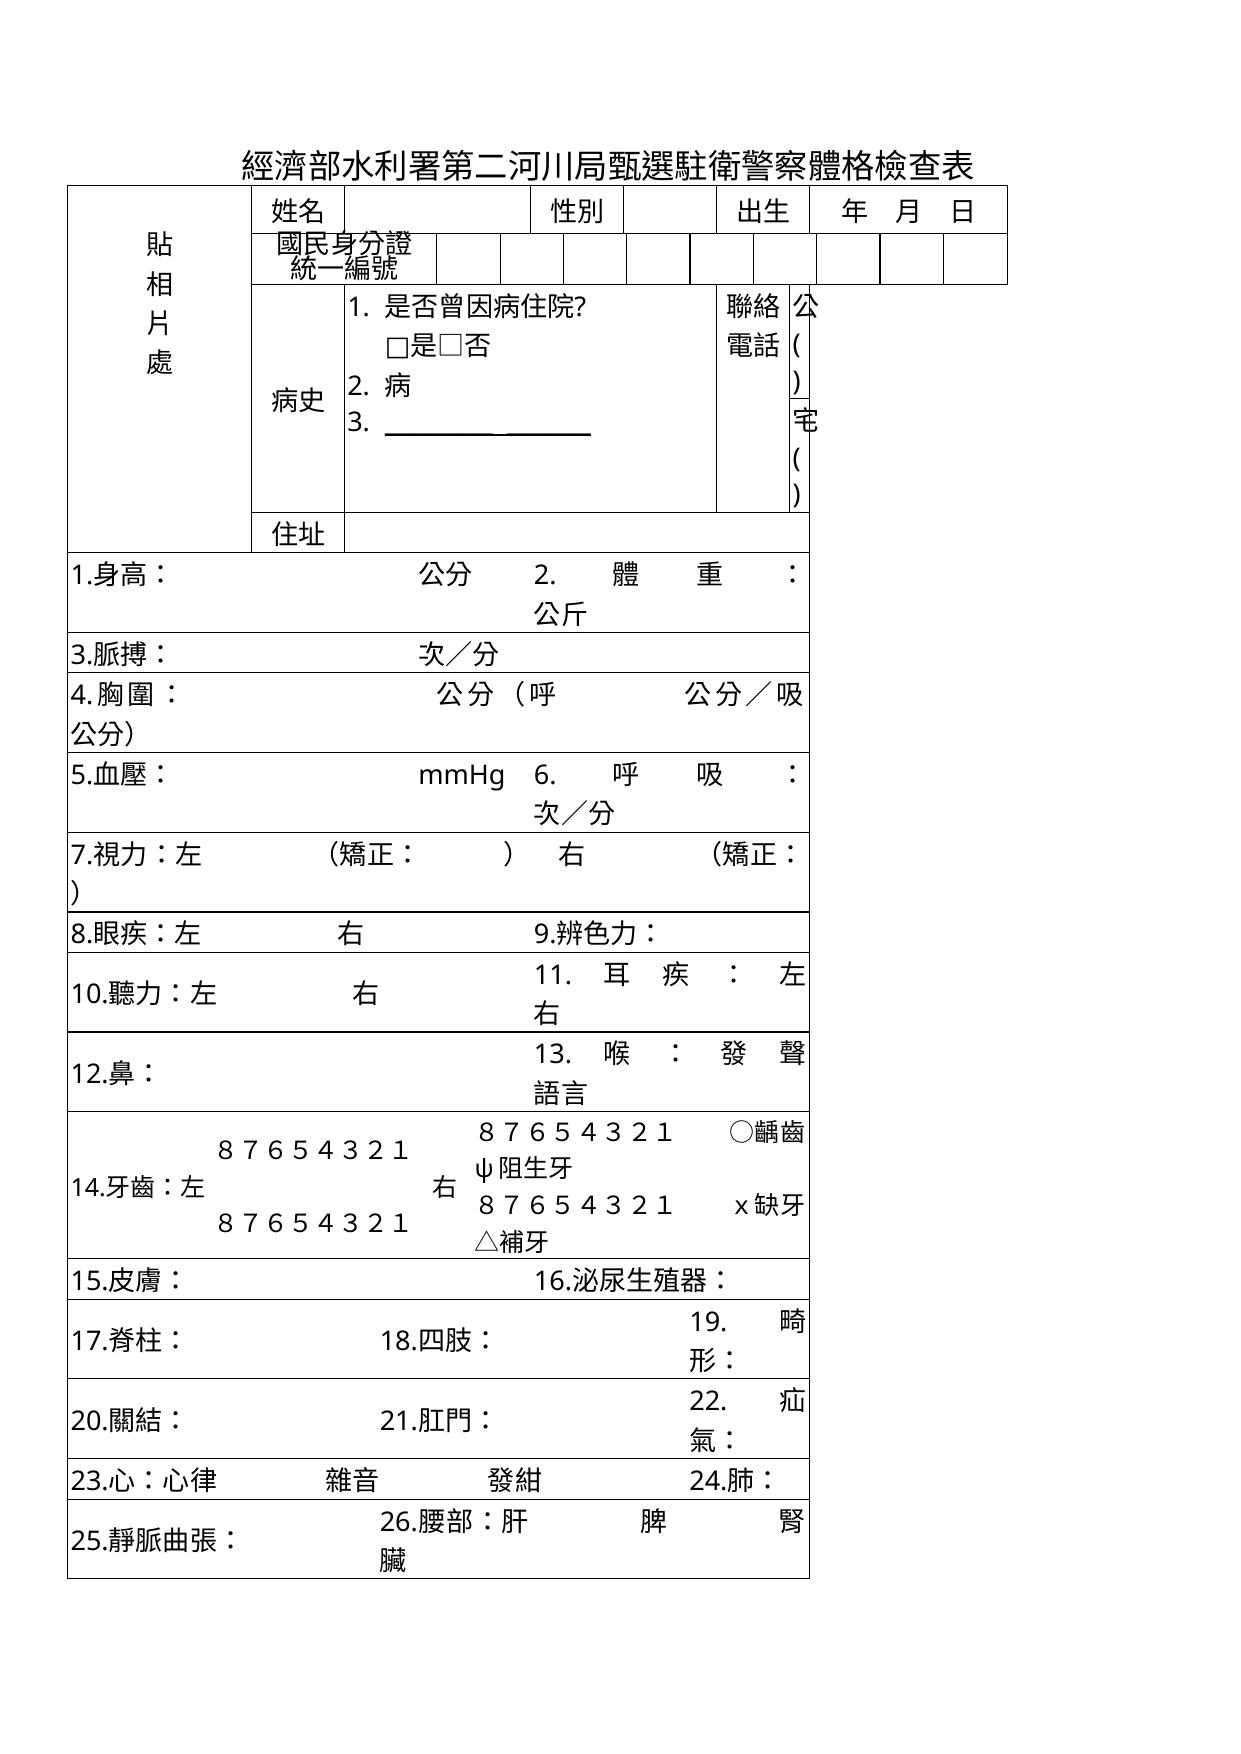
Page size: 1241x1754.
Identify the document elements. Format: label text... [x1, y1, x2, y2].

table_cell [627, 234, 689, 284]
table_cell ８７６５４３２１ ○齲齒 ψ阻生牙 [471, 1112, 809, 1185]
table_cell 15.皮膚： [68, 1259, 531, 1299]
table_cell 6.呼吸： 次／分 [531, 753, 809, 832]
table_cell 7.視力：左 （矯正： ） 右 （矯正： ） [68, 833, 809, 911]
table_cell 聯絡電話 [717, 285, 789, 512]
table_cell 19.畸形： [686, 1300, 809, 1378]
table_cell 22.疝氣： [686, 1379, 809, 1458]
table_header [345, 186, 530, 233]
table_cell 右 [430, 1112, 471, 1258]
table_cell 23.心：心律 雜音 發紺 [68, 1459, 686, 1498]
table_cell 25.靜脈曲張： [68, 1500, 377, 1578]
table_header 年 月 日 [810, 186, 1007, 233]
table_cell [437, 234, 500, 284]
table_cell 國民身分證 統一編號 [252, 234, 436, 284]
table_cell 16.泌尿生殖器： [531, 1259, 809, 1299]
table_cell 13.喉：發聲 語言 [531, 1033, 809, 1111]
table_cell [881, 234, 943, 284]
table_cell [501, 234, 563, 284]
table_cell 5.血壓： mmHg [68, 753, 531, 832]
table_cell [691, 234, 753, 284]
table_cell 1.身高： 公分 [68, 553, 531, 632]
table_cell 18.四肢： [377, 1300, 686, 1378]
table_cell 3.脈搏： 次／分 [68, 633, 809, 672]
table_cell 公( ) [790, 285, 809, 398]
table_cell [817, 234, 879, 284]
table_cell 17.脊柱： [68, 1300, 377, 1378]
table_cell 24.肺： [686, 1459, 809, 1498]
table_cell 住址 [252, 513, 344, 552]
table_cell 11.耳疾：左 右 [531, 953, 809, 1031]
table_cell 14.牙齒：左 [68, 1112, 210, 1258]
table_header 姓名 [252, 186, 344, 233]
table_cell 4.胸圍： 公分（呼 公分／吸 公分） [68, 673, 809, 752]
table_header [624, 186, 716, 233]
table_cell [564, 234, 626, 284]
table_header 貼 相 片 處 [68, 186, 251, 552]
table_cell 病史 [252, 285, 344, 512]
table_cell 26.腰部：肝 脾 腎臟 [377, 1500, 809, 1578]
table_cell ８７６５４３２１ [210, 1185, 430, 1258]
table_cell ８７６５４３２１ [210, 1112, 430, 1185]
table_cell [754, 234, 816, 284]
table_cell 10.聽力：左 右 [68, 953, 531, 1031]
table_cell 20.關結： [68, 1379, 377, 1458]
table_cell [944, 234, 1007, 284]
table_cell [345, 513, 809, 552]
table_cell 是否曾因病住院? □是□否 病 _________ _______ [345, 285, 716, 512]
table_cell 21.肛門： [377, 1379, 686, 1458]
table_cell ８７６５４３２１ ｘ缺牙 △補牙 [471, 1185, 809, 1258]
table_cell 2.體重： 公斤 [531, 553, 809, 632]
table_cell 8.眼疾：左 右 [68, 913, 531, 952]
table_header 出生 [717, 186, 809, 233]
text 經濟部水利署第二河川局甄選駐衛警察體格檢查表 [70, 150, 1145, 185]
table_cell 12.鼻： [68, 1033, 531, 1111]
table_cell 9.辨色力： [531, 913, 809, 952]
table_header 性別 [531, 186, 623, 233]
table_cell 宅( ) [790, 399, 809, 512]
